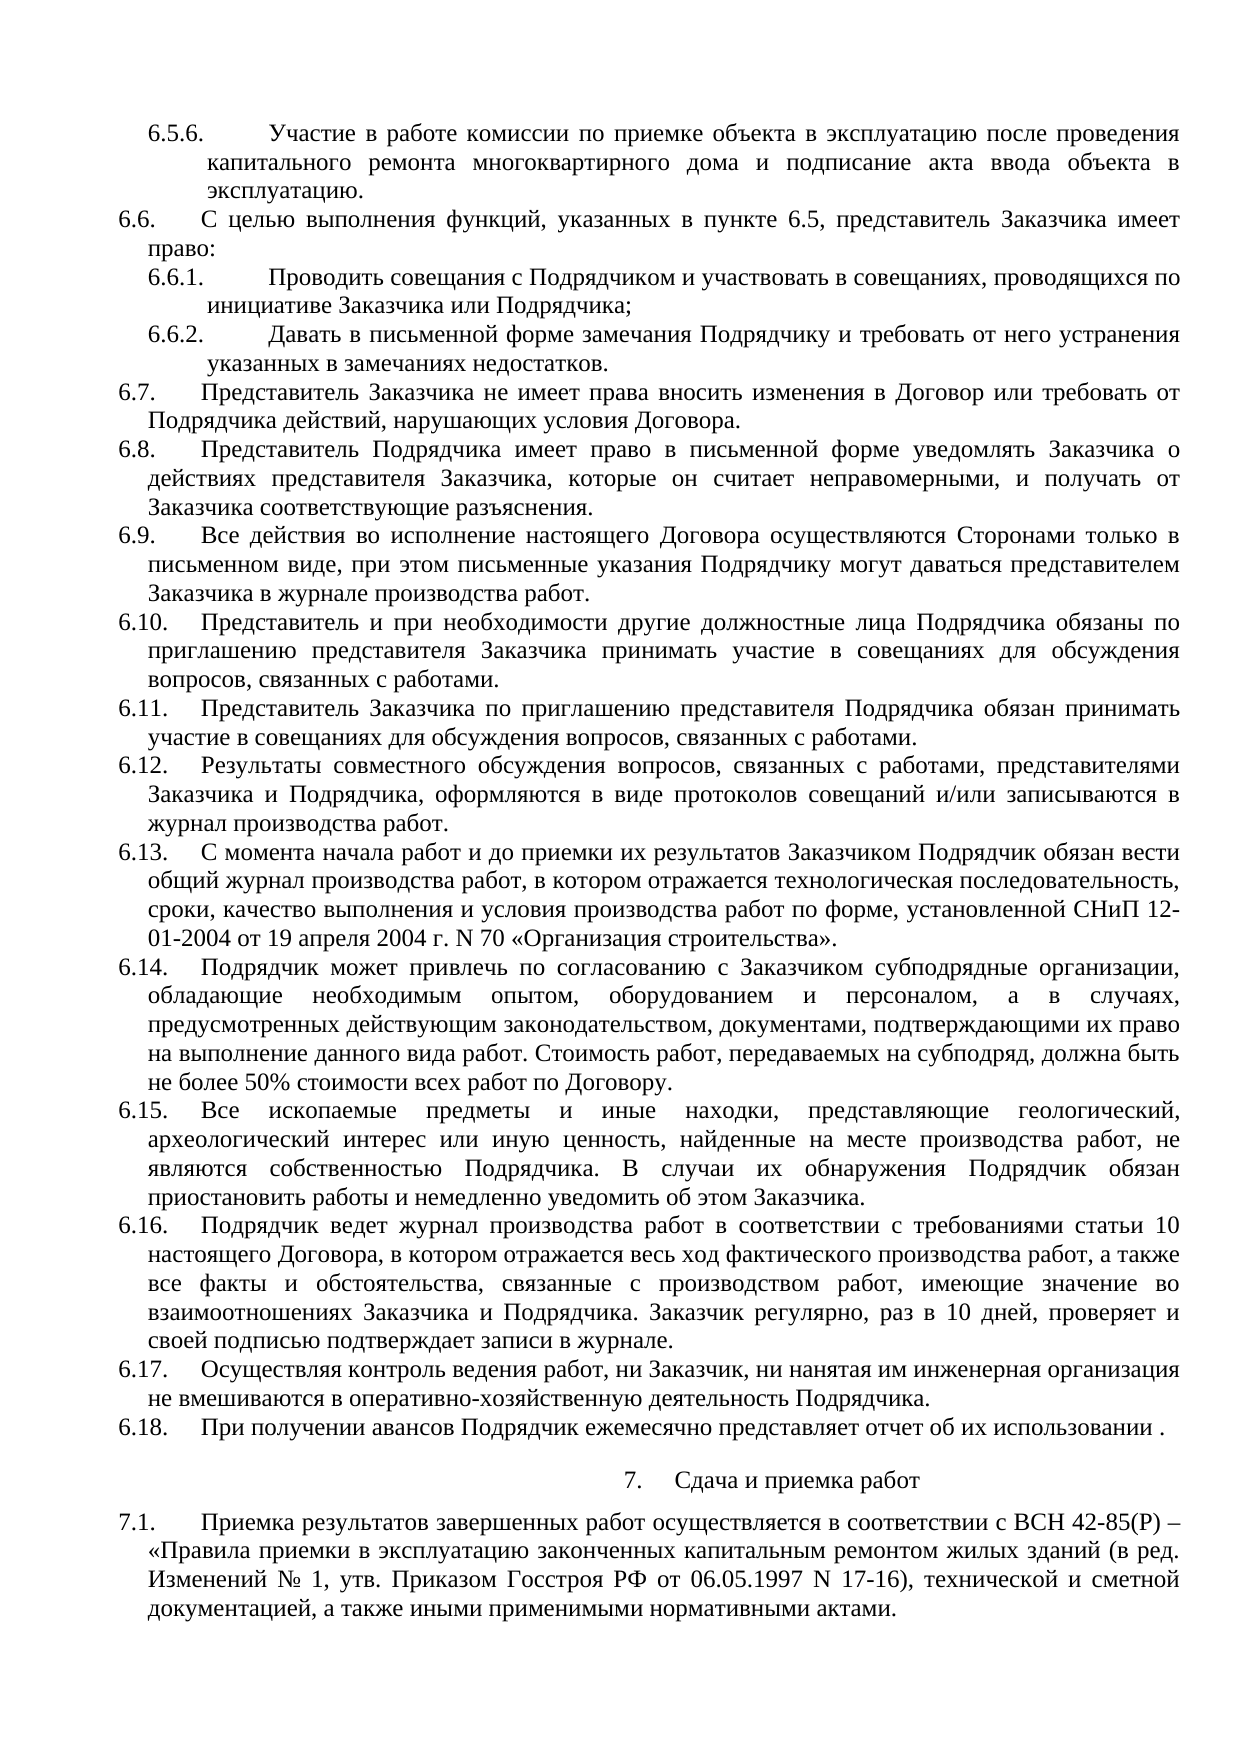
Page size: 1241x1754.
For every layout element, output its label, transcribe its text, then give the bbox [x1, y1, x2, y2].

list Сдача и приемка работ [362, 1466, 1181, 1494]
list Участие в работе комиссии по приемке объекта в эксплуатацию после проведения капитального ремонта многоквартирного дома и подписание акта ввода объекта в эксплуатацию. [148, 118, 1181, 204]
list С момента начала работ и до приемки их результатов Заказчиком Подрядчик обязан вести общий журнал производства работ, в котором отражается технологическая последовательность, сроки, качество выполнения и условия производства работ по форме, установленной СНиП 12-01-2004 от 19 апреля 2004 г. N 70 «Организация строительства». [118, 837, 1181, 952]
list Давать в письменной форме замечания Подрядчику и требовать от него устранения указанных в замечаниях недостатков. [148, 319, 1181, 377]
list При получении авансов Подрядчик ежемесячно представляет отчет об их использовании . [118, 1412, 1181, 1441]
list Подрядчик ведет журнал производства работ в соответствии с требованиями статьи 10 настоящего Договора, в котором отражается весь ход фактического производства работ, а также все факты и обстоятельства, связанные с производством работ, имеющие значение во взаимоотношениях Заказчика и Подрядчика. Заказчик регулярно, раз в 10 дней, проверяет и своей подписью подтверждает записи в журнале. [118, 1211, 1181, 1354]
list Представитель Заказчика не имеет права вносить изменения в Договор или требовать от Подрядчика действий, нарушающих условия Договора. [118, 377, 1181, 434]
list Подрядчик может привлечь по согласованию с Заказчиком субподрядные организации, обладающие необходимым опытом, оборудованием и персоналом, а в случаях, предусмотренных действующим законодательством, документами, подтверждающими их право на выполнение данного вида работ. Стоимость работ, передаваемых на субподряд, должна быть не более 50% стоимости всех работ по Договору. [118, 952, 1181, 1096]
list Представитель Заказчика по приглашению представителя Подрядчика обязан принимать участие в совещаниях для обсуждения вопросов, связанных с работами. [118, 693, 1181, 751]
list Приемка результатов завершенных работ осуществляется в соответствии с ВСН 42-85(Р) – «Правила приемки в эксплуатацию законченных капитальным ремонтом жилых зданий (в ред. Изменений № 1, утв. Приказом Госстроя РФ от 06.05.1997 N 17-16), технической и сметной документацией, а также иными применимыми нормативными актами. [118, 1507, 1181, 1622]
list Результаты совместного обсуждения вопросов, связанных с работами, представителями Заказчика и Подрядчика, оформляются в виде протоколов совещаний и/или записываются в журнал производства работ. [118, 751, 1181, 837]
list Проводить совещания с Подрядчиком и участвовать в совещаниях, проводящихся по инициативе Заказчика или Подрядчика; [148, 262, 1181, 319]
list Все ископаемые предметы и иные находки, представляющие геологический, археологический интерес или иную ценность, найденные на месте производства работ, не являются собственностью Подрядчика. В случаи их обнаружения Подрядчик обязан приостановить работы и немедленно уведомить об этом Заказчика. [118, 1096, 1181, 1211]
list Представитель Подрядчика имеет право в письменной форме уведомлять Заказчика о действиях представителя Заказчика, которые он считает неправомерными, и получать от Заказчика соответствующие разъяснения. [118, 434, 1181, 521]
list Осуществляя контроль ведения работ, ни Заказчик, ни нанятая им инженерная организация не вмешиваются в оперативно-хозяйственную деятельность Подрядчика. [118, 1354, 1181, 1412]
list Представитель и при необходимости другие должностные лица Подрядчика обязаны по приглашению представителя Заказчика принимать участие в совещаниях для обсуждения вопросов, связанных с работами. [118, 607, 1181, 693]
list Все действия во исполнение настоящего Договора осуществляются Сторонами только в письменном виде, при этом письменные указания Подрядчику могут даваться представителем Заказчика в журнале производства работ. [118, 521, 1181, 607]
list С целью выполнения функций, указанных в пункте 6.5, представитель Заказчика имеет право: [118, 204, 1181, 262]
